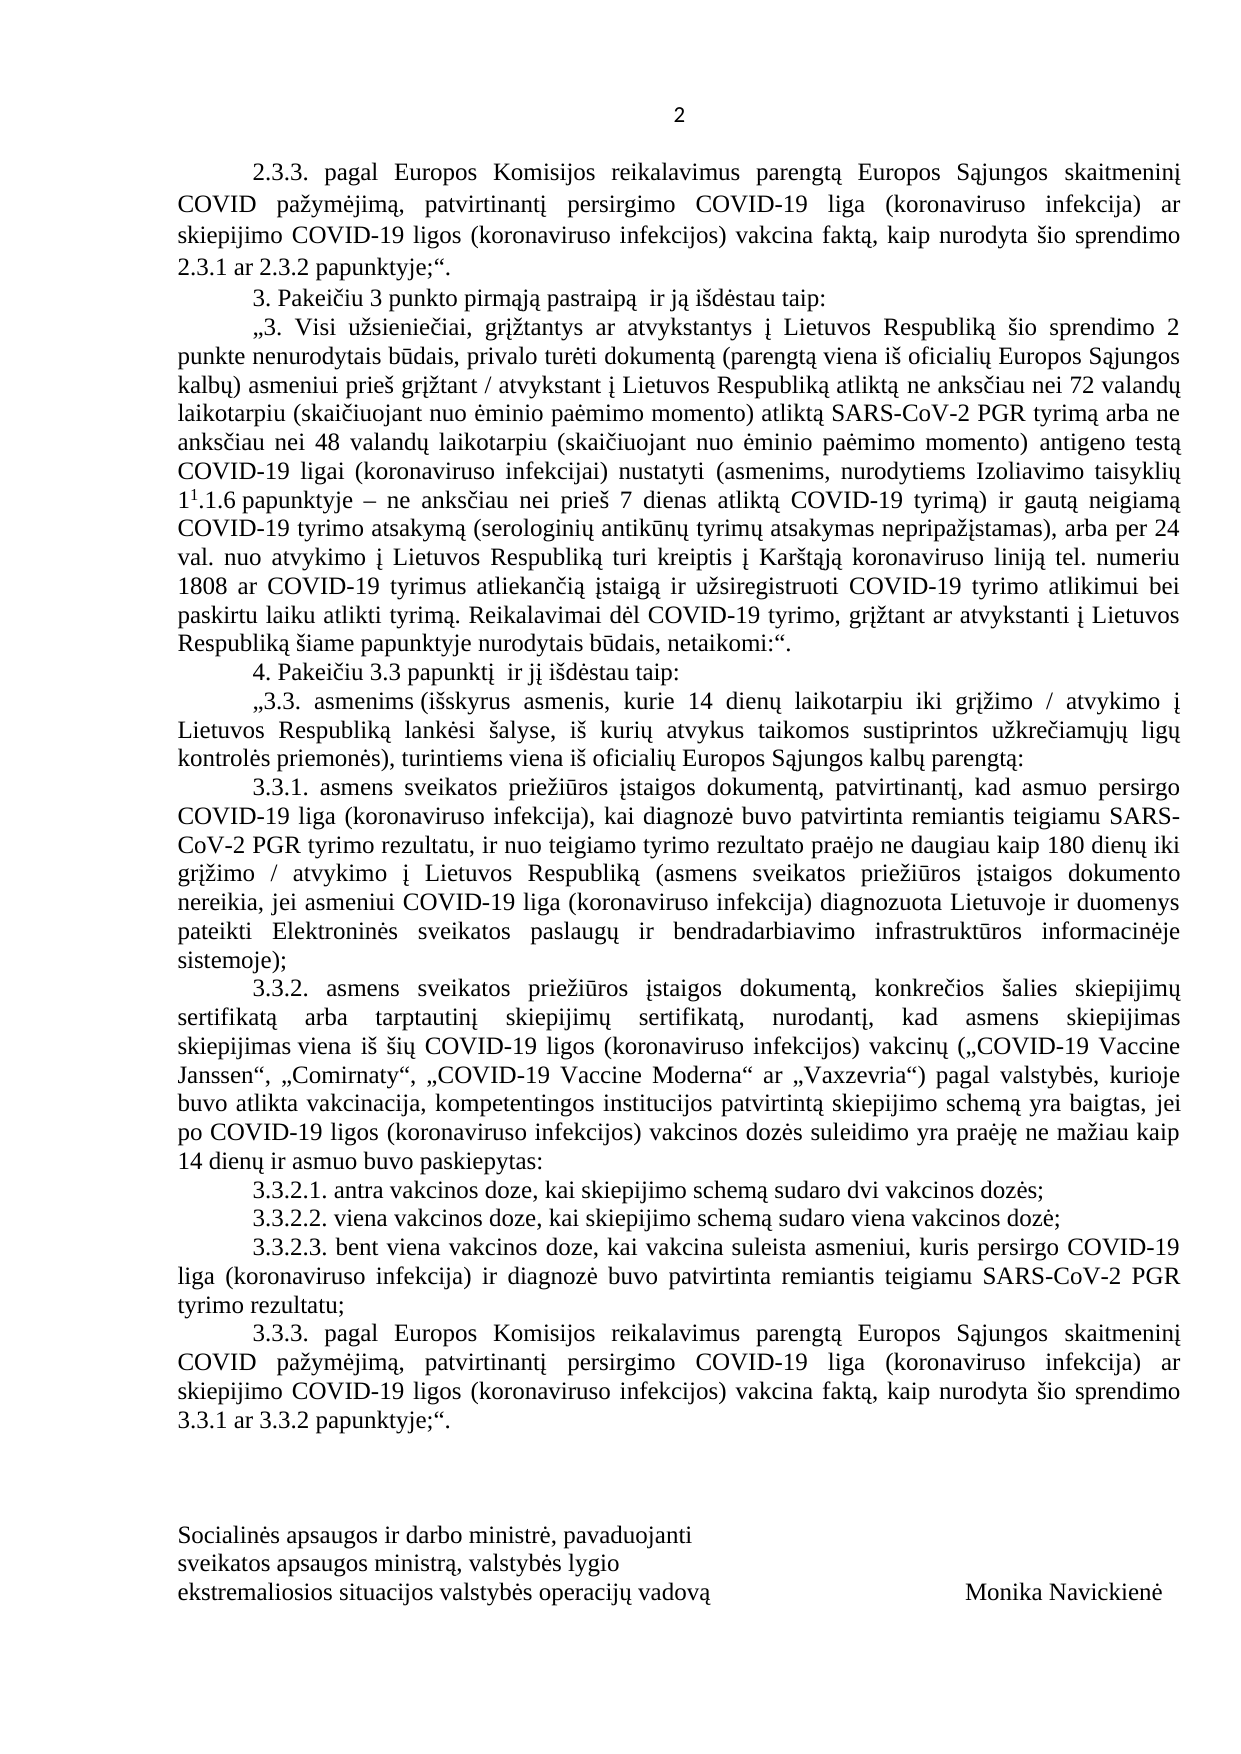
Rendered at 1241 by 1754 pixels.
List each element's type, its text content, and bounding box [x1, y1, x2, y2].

text ekstremaliosios situacijos valstybės operacijų vadovą Monika Navickienė [177, 1577, 1181, 1606]
text „3. Visi užsieniečiai, grįžtantys ar atvykstantys į Lietuvos Respubliką šio sprendimo 2 punkte nenurodytais būdais, privalo turėti dokumentą (parengtą viena iš oficialių Europos Sąjungos kalbų) asmeniui prieš grįžtant / atvykstant į Lietuvos Respubliką atliktą ne anksčiau nei 72 valandų laikotarpiu (skaičiuojant nuo ėminio paėmimo momento) atliktą SARS-CoV-2 PGR tyrimą arba ne anksčiau nei 48 valandų laikotarpiu (skaičiuojant nuo ėminio paėmimo momento) antigeno testą COVID-19 ligai (koronaviruso infekcijai) nustatyti (asmenims, nurodytiems Izoliavimo taisyklių 11.1.6 papunktyje – ne anksčiau nei prieš 7 dienas atliktą COVID-19 tyrimą) ir gautą neigiamą COVID-19 tyrimo atsakymą (serologinių antikūnų tyrimų atsakymas nepripažįstamas), arba per 24 val. nuo atvykimo į Lietuvos Respubliką turi kreiptis į Karštąją koronaviruso liniją tel. numeriu 1808 ar COVID-19 tyrimus atliekančią įstaigą ir užsiregistruoti COVID-19 tyrimo atlikimui bei paskirtu laiku atlikti tyrimą. Reikalavimai dėl COVID-19 tyrimo, grįžtant ar atvykstanti į Lietuvos Respubliką šiame papunktyje nurodytais būdais, netaikomi:“. [177, 312, 1181, 657]
text „3.3. asmenims (išskyrus asmenis, kurie 14 dienų laikotarpiu iki grįžimo / atvykimo į Lietuvos Respubliką lankėsi šalyse, iš kurių atvykus taikomos sustiprintos užkrečiamųjų ligų kontrolės priemonės), turintiems viena iš oficialių Europos Sąjungos kalbų parengtą: [177, 686, 1181, 772]
text Socialinės apsaugos ir darbo ministrė, pavaduojanti [177, 1520, 1181, 1548]
text 3.3.1. asmens sveikatos priežiūros įstaigos dokumentą, patvirtinantį, kad asmuo persirgo COVID-19 liga (koronaviruso infekcija), kai diagnozė buvo patvirtinta remiantis teigiamu SARS-CoV-2 PGR tyrimo rezultatu, ir nuo teigiamo tyrimo rezultato praėjo ne daugiau kaip 180 dienų iki grįžimo / atvykimo į Lietuvos Respubliką (asmens sveikatos priežiūros įstaigos dokumento nereikia, jei asmeniui COVID-19 liga (koronaviruso infekcija) diagnozuota Lietuvoje ir duomenys pateikti Elektroninės sveikatos paslaugų ir bendradarbiavimo infrastruktūros informacinėje sistemoje); [177, 772, 1181, 973]
text 3.3.2. asmens sveikatos priežiūros įstaigos dokumentą, konkrečios šalies skiepijimų sertifikatą arba tarptautinį skiepijimų sertifikatą, nurodantį, kad asmens skiepijimas skiepijimas viena iš šių COVID-19 ligos (koronaviruso infekcijos) vakcinų („COVID-19 Vaccine Janssen“, „Comirnaty“, „COVID-19 Vaccine Moderna“ ar „Vaxzevria“) pagal valstybės, kurioje buvo atlikta vakcinacija, kompetentingos institucijos patvirtintą skiepijimo schemą yra baigtas, jei po COVID-19 ligos (koronaviruso infekcijos) vakcinos dozės suleidimo yra praėję ne mažiau kaip 14 dienų ir asmuo buvo paskiepytas: [177, 973, 1181, 1175]
text sveikatos apsaugos ministrą, valstybės lygio [177, 1548, 1181, 1577]
text 3.3.2.1. antra vakcinos doze, kai skiepijimo schemą sudaro dvi vakcinos dozės; [177, 1175, 1181, 1203]
text 3.3.2.3. bent viena vakcinos doze, kai vakcina suleista asmeniui, kuris persirgo COVID-19 liga (koronaviruso infekcija) ir diagnozė buvo patvirtinta remiantis teigiamu SARS-CoV-2 PGR tyrimo rezultatu; [177, 1232, 1181, 1318]
text 3.3.2.2. viena vakcinos doze, kai skiepijimo schemą sudaro viena vakcinos dozė; [177, 1203, 1181, 1232]
text 4. Pakeičiu 3.3 papunktį ir jį išdėstau taip: [177, 657, 1181, 686]
text 3. Pakeičiu 3 punkto pirmąją pastraipą ir ją išdėstau taip: [177, 283, 1181, 312]
text 2.3.3. pagal Europos Komisijos reikalavimus parengtą Europos Sąjungos skaitmeninį COVID pažymėjimą, patvirtinantį persirgimo COVID-19 liga (koronaviruso infekcija) ar skiepijimo COVID-19 ligos (koronaviruso infekcijos) vakcina faktą, kaip nurodyta šio sprendimo 2.3.1 ar 2.3.2 papunktyje;“. [177, 157, 1181, 281]
text 3.3.3. pagal Europos Komisijos reikalavimus parengtą Europos Sąjungos skaitmeninį COVID pažymėjimą, patvirtinantį persirgimo COVID-19 liga (koronaviruso infekcija) ar skiepijimo COVID-19 ligos (koronaviruso infekcijos) vakcina faktą, kaip nurodyta šio sprendimo 3.3.1 ar 3.3.2 papunktyje;“. [177, 1318, 1181, 1433]
